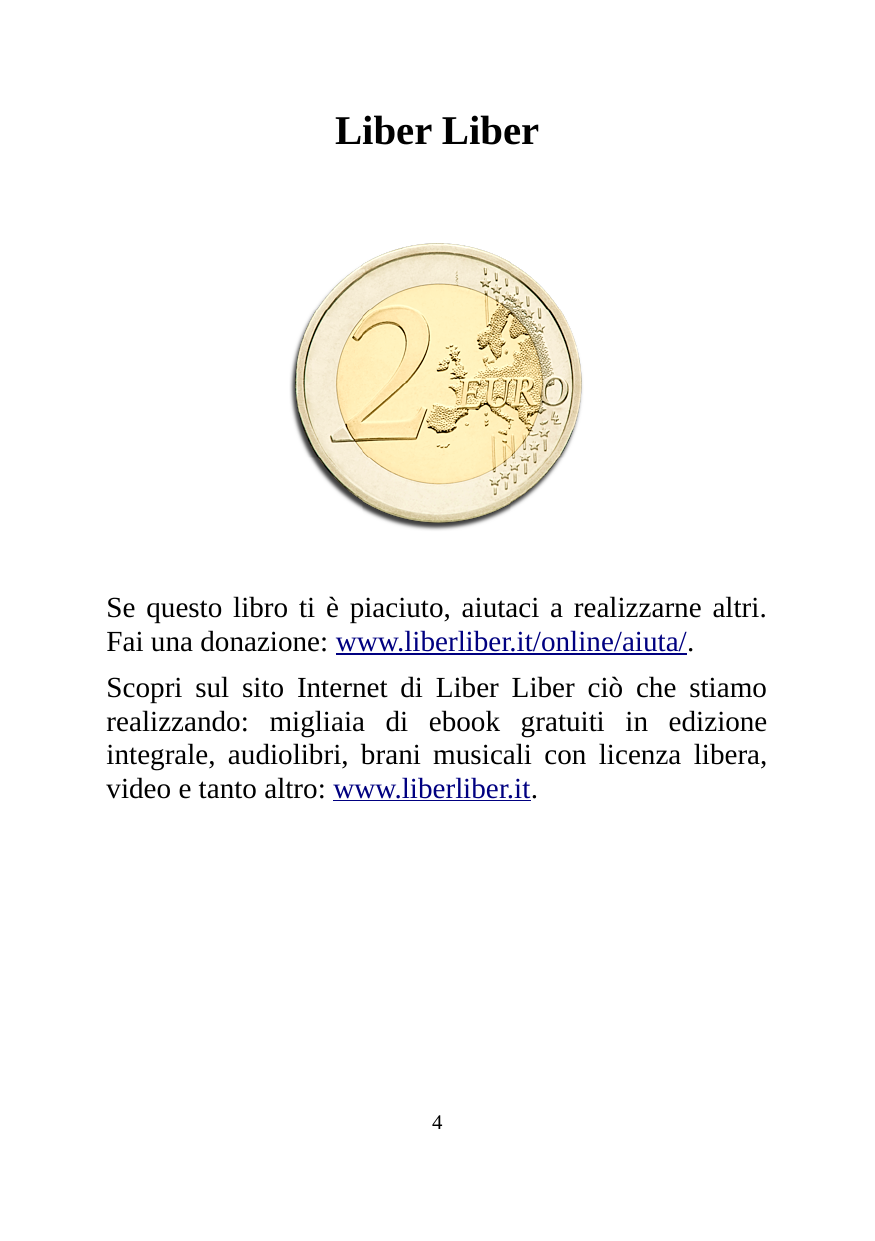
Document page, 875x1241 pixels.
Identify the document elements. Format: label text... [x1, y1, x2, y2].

text Scopri sul sito Internet di Liber Liber ciò che stiamo realizzando: migliaia di ebook gratuiti in edizione integrale, audiolibri, brani musicali con licenza libera, video e tanto altro: www.liberliber.it. [106, 670, 768, 804]
subtitle Liber Liber [106, 106, 768, 153]
picture [289, 236, 585, 532]
text Se questo libro ti è piaciuto, aiutaci a realizzarne altri. Fai una donazione: www.liberliber.it/online/aiuta/. [106, 591, 768, 658]
